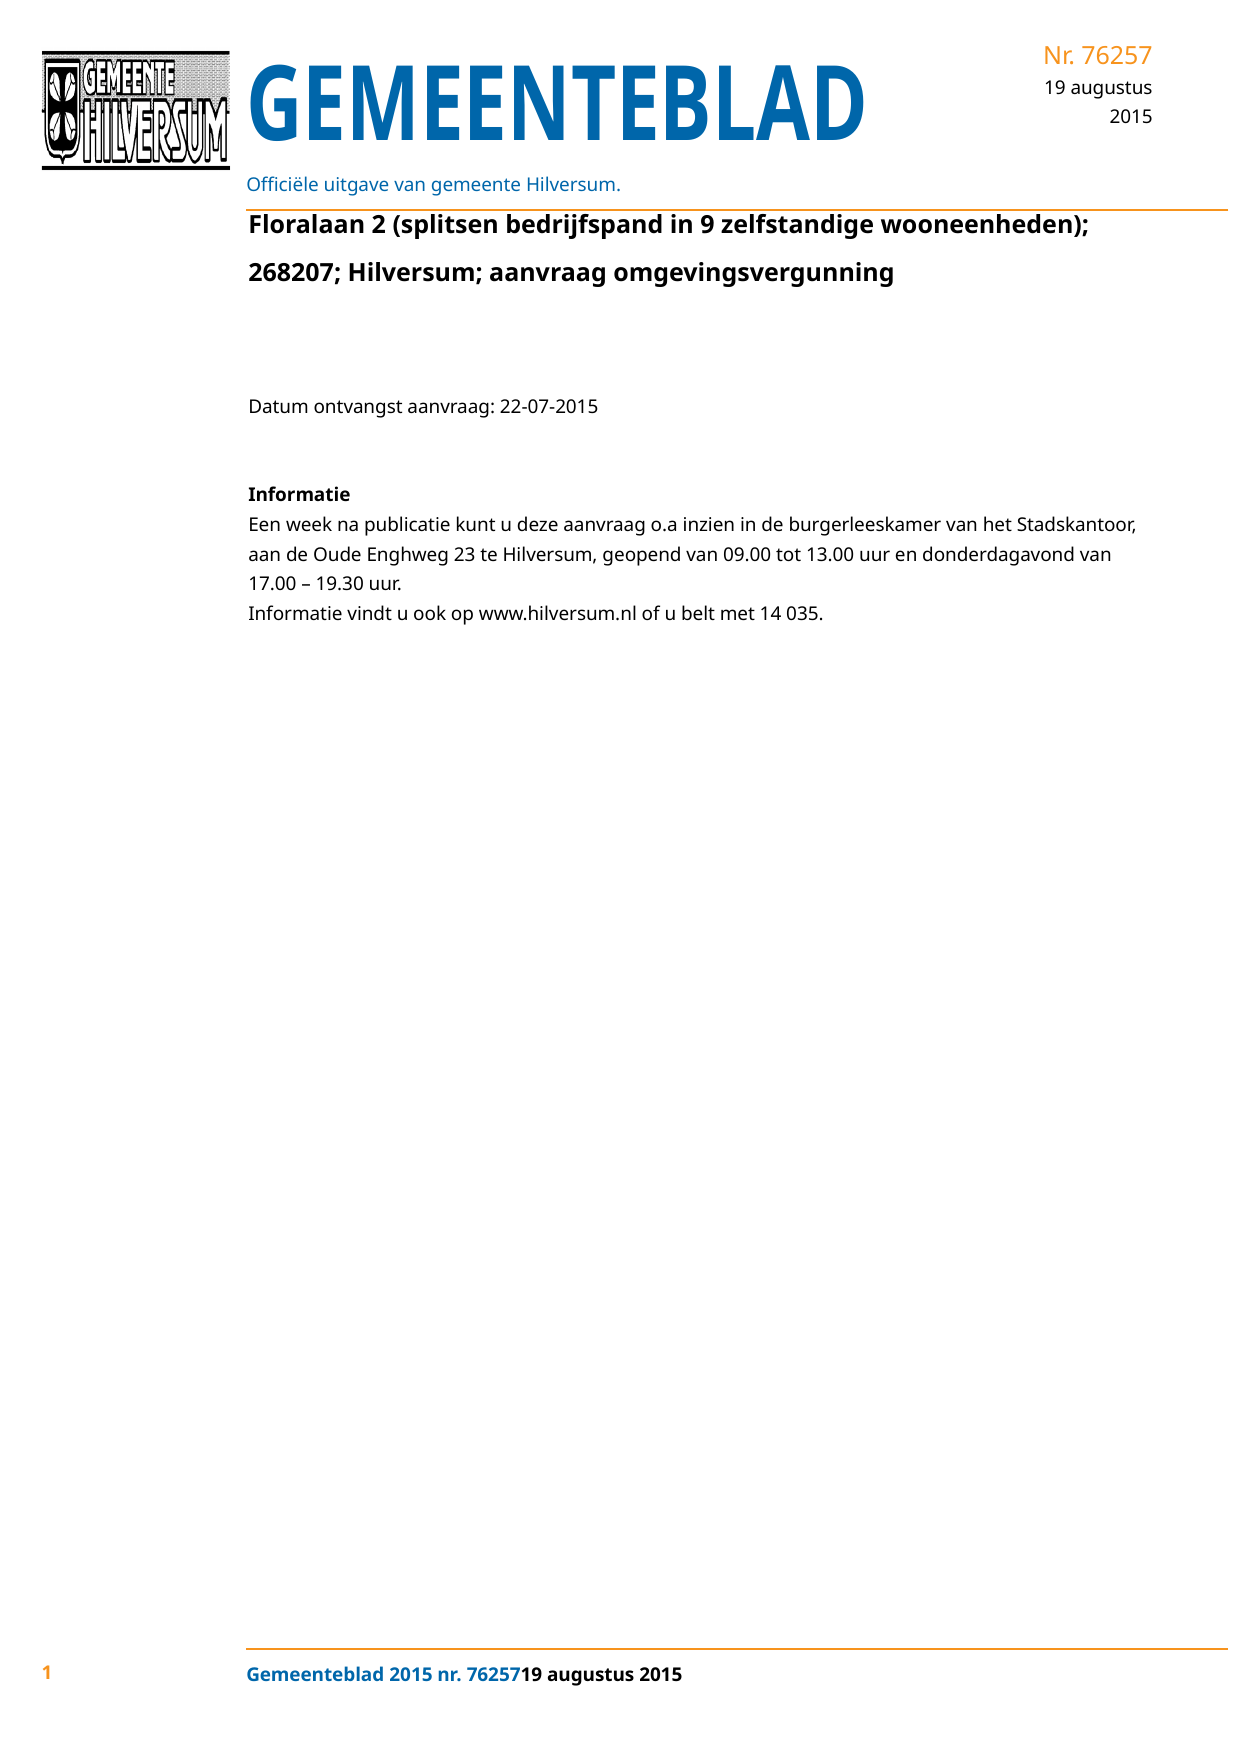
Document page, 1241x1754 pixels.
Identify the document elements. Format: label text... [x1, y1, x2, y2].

text aan de Oude Enghweg 23 te Hilversum, geopend van 09.00 tot 13.00 uur en donderdagavond van 17.00 – 19.30 uur. [248, 541, 1152, 596]
text Datum ontvangst aanvraag: 22-07-2015 [248, 393, 1152, 419]
text Informatie vindt u ook op www.hilversum.nl of u belt met 14 035. [248, 600, 1152, 626]
text Een week na publicatie kunt u deze aanvraag o.a inzien in de burgerleeskamer van het Stadskantoor, [248, 511, 1152, 537]
text Informatie [248, 482, 1152, 507]
picture [41, 47, 231, 172]
text Floralaan 2 (splitsen bedrijfspand in 9 zelfstandige wooneenheden); 268207; Hilversum; aanvraag omgevingsvergunning [248, 211, 1152, 288]
